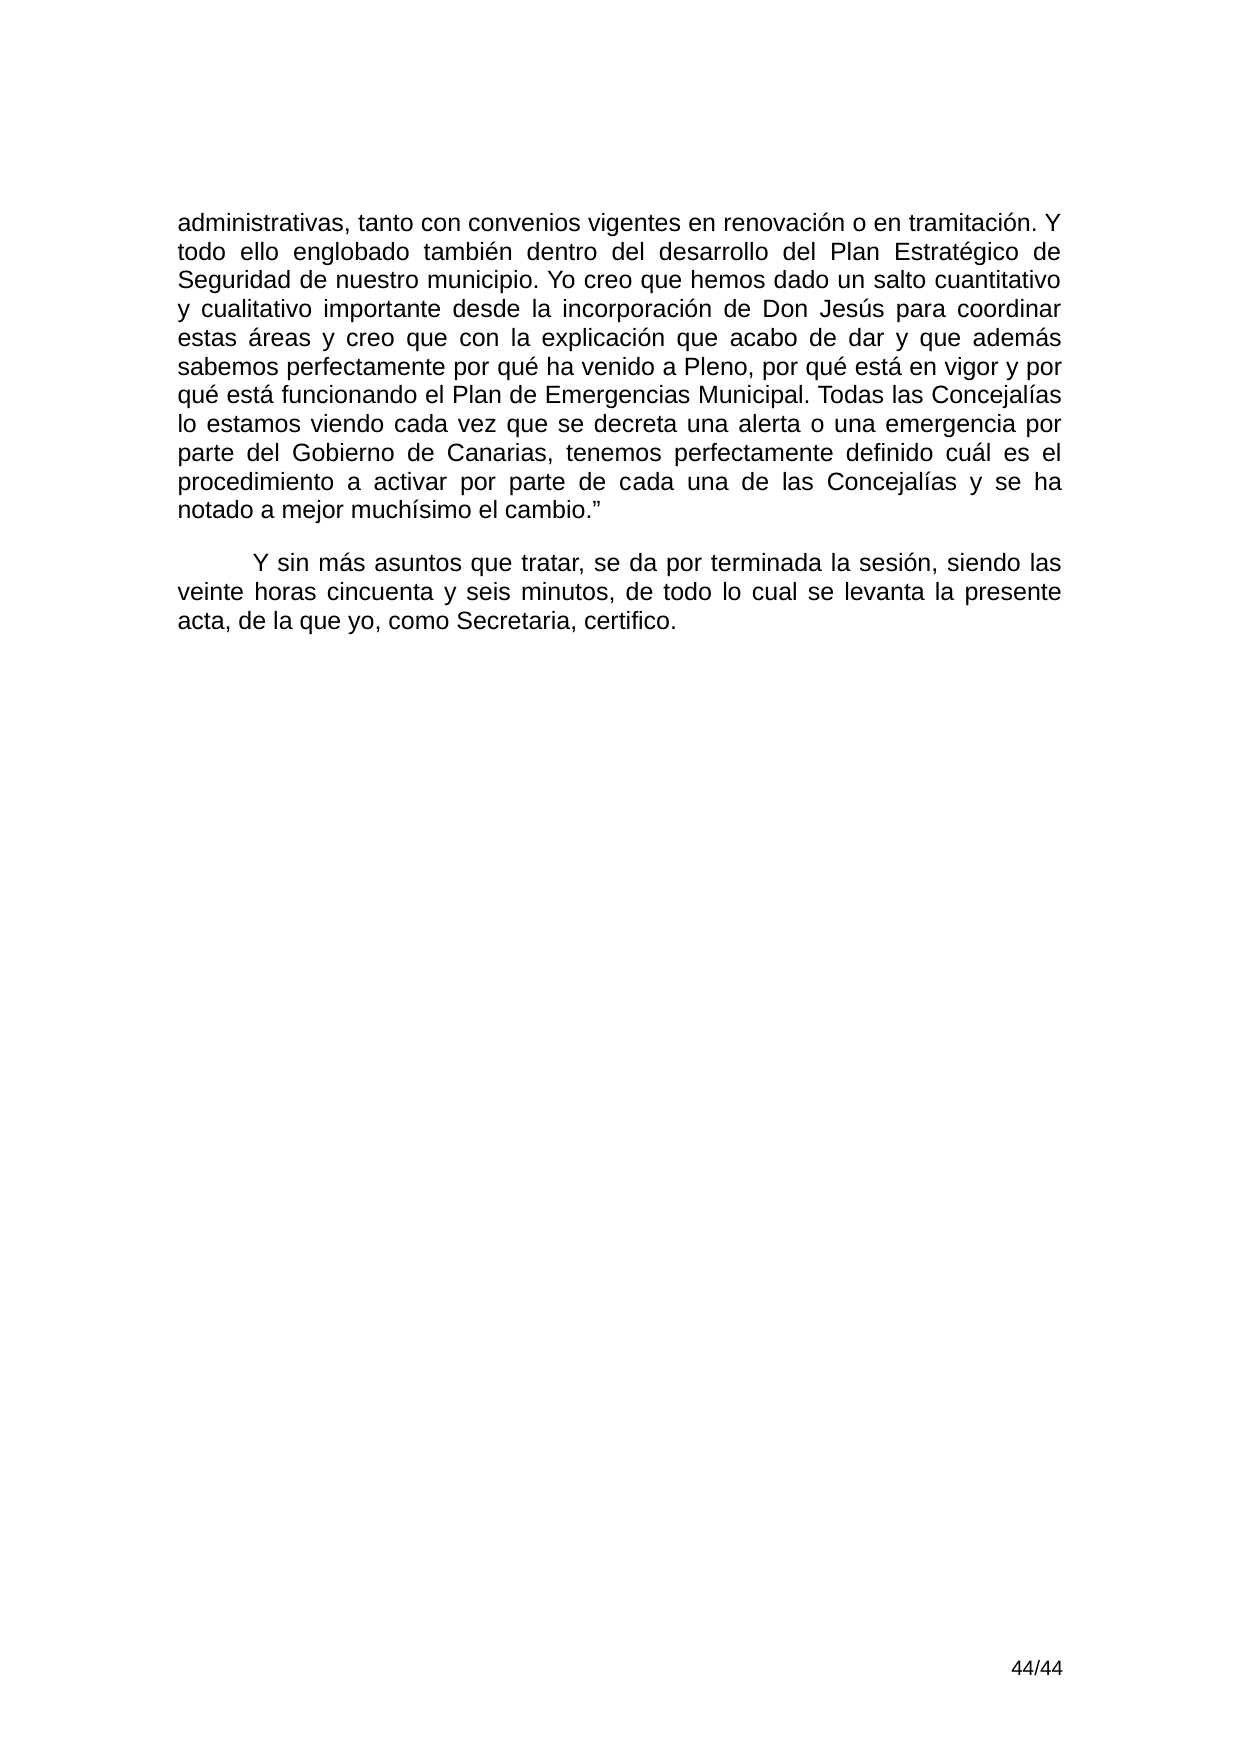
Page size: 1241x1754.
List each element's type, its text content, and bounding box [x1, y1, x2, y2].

text administrativas, tanto con convenios vigentes en renovación o en tramitación. Y todo ello englobado también dentro del desarrollo del Plan Estratégico de Seguridad de nuestro municipio. Yo creo que hemos dado un salto cuantitativo y cualitativo importante desde la incorporación de Don Jesús para coordinar estas áreas y creo que con la explicación que acabo de dar y que además sabemos perfectamente por qué ha venido a Pleno, por qué está en vigor y por qué está funcionando el Plan de Emergencias Municipal. Todas las Concejalías lo estamos viendo cada vez que se decreta una alerta o una emergencia por parte del Gobierno de Canarias, tenemos perfectamente definido cuál es el procedimiento a activar por parte de cada una de las Concejalías y se ha notado a mejor muchísimo el cambio.” [177, 208, 1063, 524]
text Y sin más asuntos que tratar, se da por terminada la sesión, siendo las veinte horas cincuenta y seis minutos, de todo lo cual se levanta la presente acta, de la que yo, como Secretaria, certifico. [177, 548, 1063, 634]
